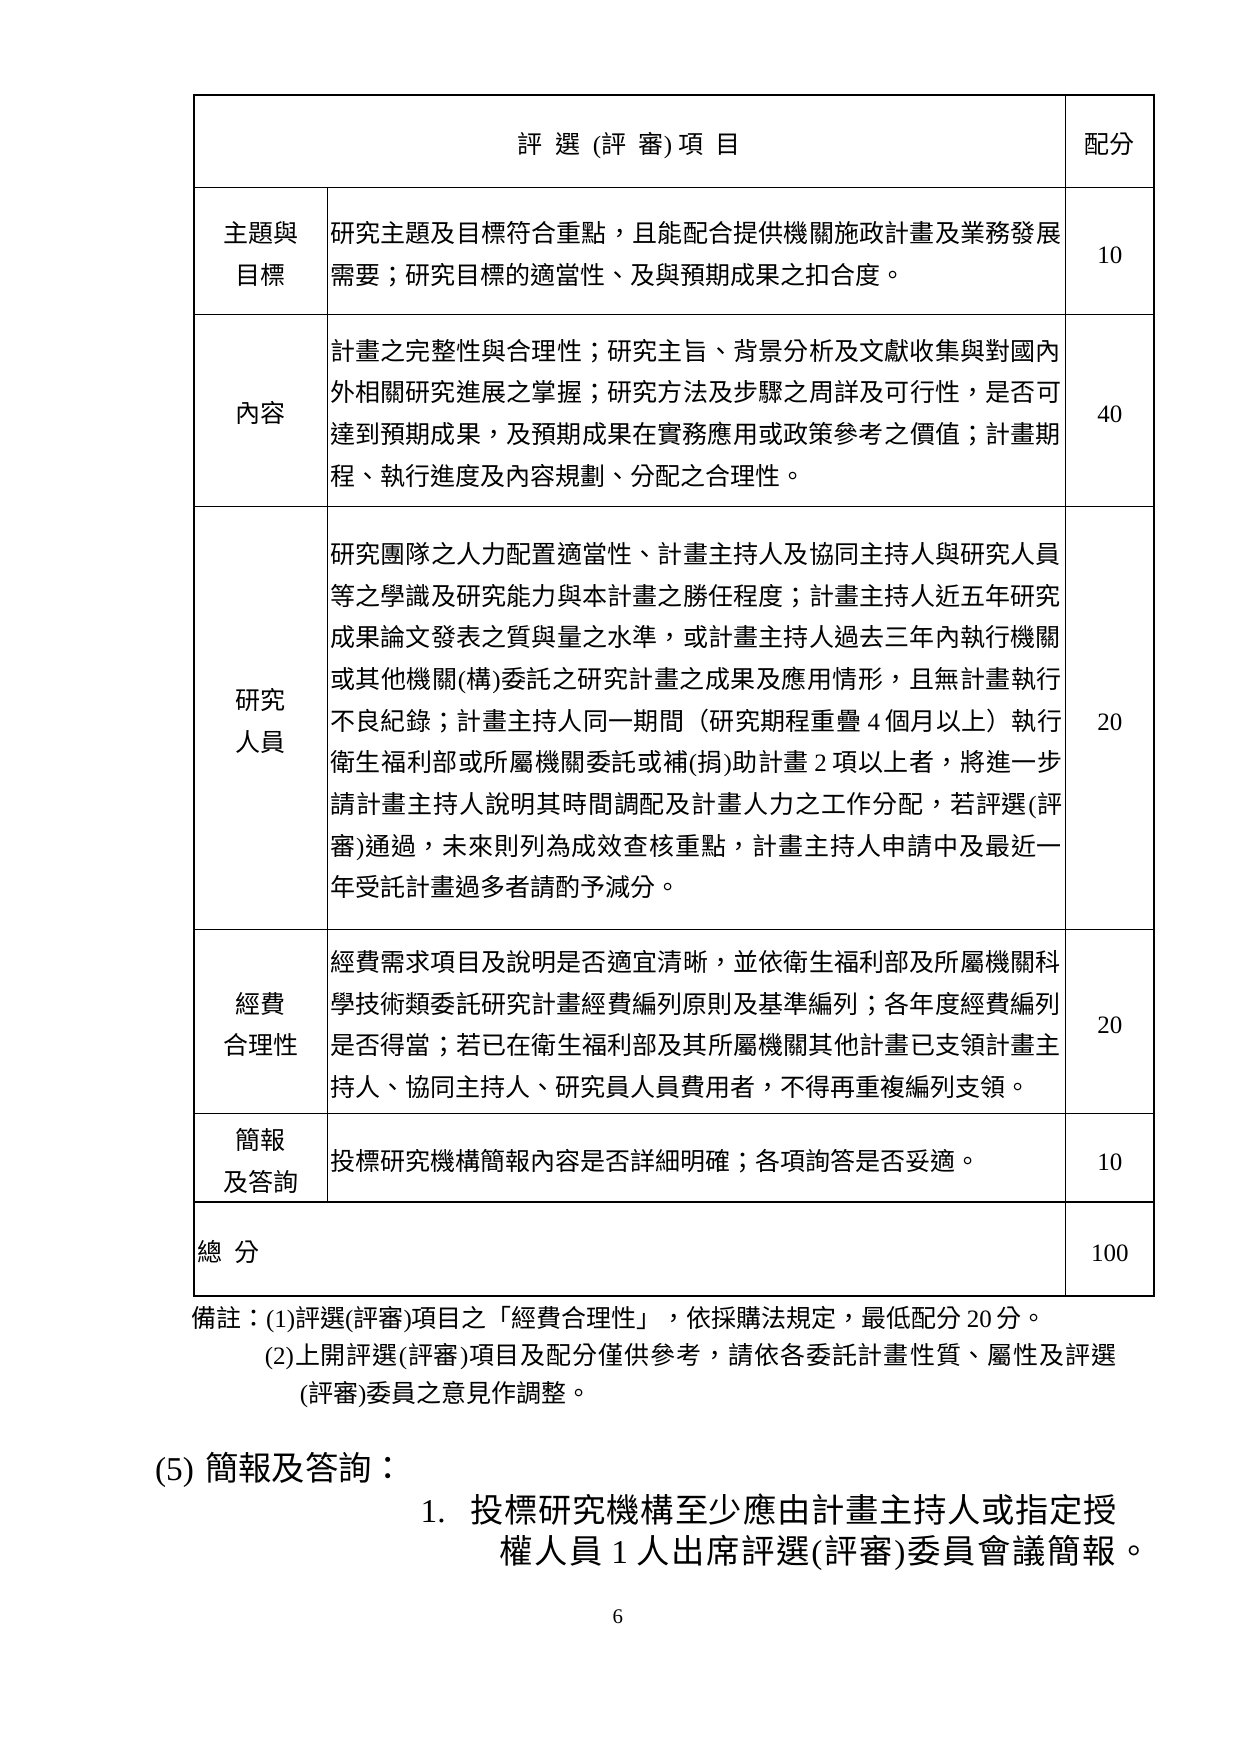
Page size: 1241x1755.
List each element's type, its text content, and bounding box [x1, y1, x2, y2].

table_cell 40 [1066, 315, 1153, 506]
text (2)上開評選(評審)項目及配分僅供參考，請依各委託計畫性質、屬性及評選(評審)委員之意見作調整。 [264, 1334, 1117, 1409]
table_cell 研究主題及目標符合重點，且能配合提供機關施政計畫及業務發展需要；研究目標的適當性、及與預期成果之扣合度。 [328, 188, 1065, 314]
table_cell 10 [1066, 188, 1153, 314]
table_header 配分 [1066, 96, 1153, 187]
table_cell 計畫之完整性與合理性；研究主旨、背景分析及文獻收集與對國內外相關研究進展之掌握；研究方法及步驟之周詳及可行性，是否可達到預期成果，及預期成果在實務應用或政策參考之價值；計畫期程、執行進度及內容規劃、分配之合理性。 [328, 315, 1065, 506]
table_cell 研究團隊之人力配置適當性、計畫主持人及協同主持人與研究人員等之學識及研究能力與本計畫之勝任程度；計畫主持人近五年研究成果論文發表之質與量之水準，或計畫主持人過去三年內執行機關或其他機關(構)委託之研究計畫之成果及應用情形，且無計畫執行不良紀錄；計畫主持人同一期間（研究期程重疊4個月以上）執行衛生福利部或所屬機關委託或補(捐)助計畫2項以上者，將進一步請計畫主持人說明其時間調配及計畫人力之工作分配，若評選(評審)通過，未來則列為成效查核重點，計畫主持人申請中及最近一年受託計畫過多者請酌予減分。 [328, 507, 1065, 929]
table_cell 研究 人員 [195, 507, 327, 929]
table_header 評 選 (評 審) 項 目 [195, 96, 1065, 187]
list 簡報及答詢： [155, 1447, 1117, 1489]
table_cell 20 [1066, 507, 1153, 929]
table_cell 簡報 及答詢 [195, 1114, 327, 1201]
table_cell 內容 [195, 315, 327, 506]
table_cell 10 [1066, 1114, 1153, 1201]
table_cell 經費 合理性 [195, 930, 327, 1113]
table_cell 20 [1066, 930, 1153, 1113]
table_cell 100 [1066, 1203, 1153, 1295]
table_cell 總 分 [195, 1203, 1065, 1295]
text 備註：(1)評選(評審)項目之「經費合理性」，依採購法規定，最低配分20分。 [191, 1297, 1117, 1334]
table_cell 投標研究機構簡報內容是否詳細明確；各項詢答是否妥適。 [328, 1114, 1065, 1201]
list 投標研究機構至少應由計畫主持人或指定授權人員1人出席評選(評審)委員會議簡報。出席人數最多為3人。 [420, 1489, 1117, 1572]
table_cell 主題與 目標 [195, 188, 327, 314]
table_cell 經費需求項目及說明是否適宜清晰，並依衛生福利部及所屬機關科學技術類委託研究計畫經費編列原則及基準編列；各年度經費編列是否得當；若已在衛生福利部及其所屬機關其他計畫已支領計畫主持人、協同主持人、研究員人員費用者，不得再重複編列支領。 [328, 930, 1065, 1113]
